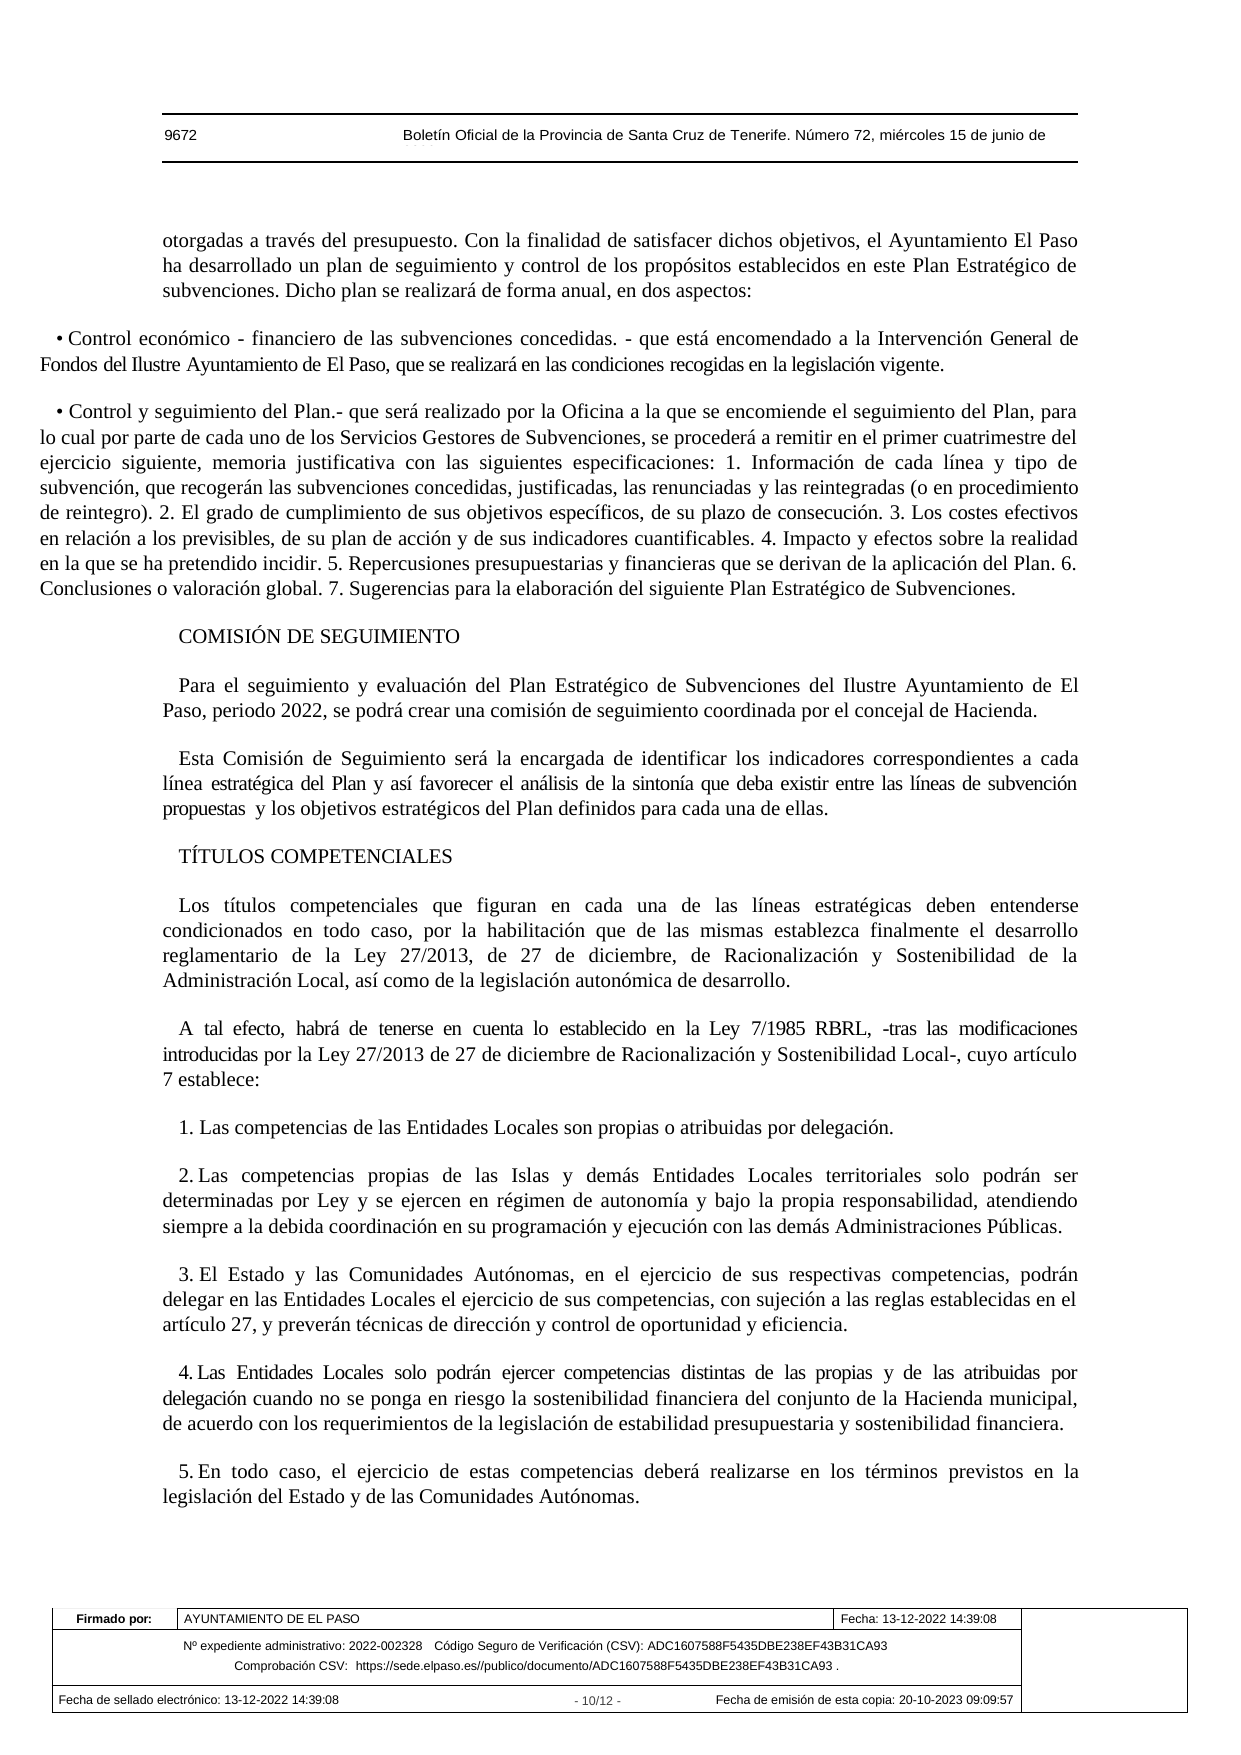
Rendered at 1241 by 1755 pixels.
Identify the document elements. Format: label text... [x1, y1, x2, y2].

list En todo caso, el ejercicio de estas competencias deberá realizarse en los términos previstos en la legislación del Estado y de las Comunidades Autónomas. [162, 1459, 1079, 1508]
text otorgadas a través del presupuesto. Con la finalidad de satisfacer dichos objetivos, el Ayuntamiento El Paso ha desarrollado un plan de seguimiento y control de los propósitos establecidos en este Plan Estratégico de subvenciones. Dicho plan se realizará de forma anual, en dos aspectos: [162, 228, 1079, 302]
list Las competencias propias de las Islas y demás Entidades Locales territoriales solo podrán ser determinadas por Ley y se ejercen en régimen de autonomía y bajo la propia responsabilidad, atendiendo siempre a la debida coordinación en su programación y ejecución con las demás Administraciones Públicas. [162, 1163, 1079, 1238]
list Control económico - financiero de las subvenciones concedidas. - que está encomendado a la Intervención General de Fondos del Ilustre Ayuntamiento de El Paso, que se realizará en las condiciones recogidas en la legislación vigente. [39, 326, 1078, 376]
subtitle TÍTULOS COMPETENCIALES [178, 844, 1201, 868]
text Los títulos competenciales que figuran en cada una de las líneas estratégicas deben entenderse condicionados en todo caso, por la habilitación que de las mismas establezca finalmente el desarrollo reglamentario de la Ley 27/2013, de 27 de diciembre, de Racionalización y Sostenibilidad de la Administración Local, así como de la legislación autonómica de desarrollo. [162, 893, 1079, 992]
list Las Entidades Locales solo podrán ejercer competencias distintas de las propias y de las atribuidas por delegación cuando no se ponga en riesgo la sostenibilidad financiera del conjunto de la Hacienda municipal, de acuerdo con los requerimientos de la legislación de estabilidad presupuestaria y sostenibilidad financiera. [162, 1360, 1079, 1435]
text A tal efecto, habrá de tenerse en cuenta lo establecido en la Ley 7/1985 RBRL, -tras las modificaciones introducidas por la Ley 27/2013 de 27 de diciembre de Racionalización y Sostenibilidad Local-, cuyo artículo 7 establece: [162, 1016, 1078, 1091]
list Las competencias de las Entidades Locales son propias o atribuidas por delegación. [178, 1115, 1201, 1139]
list El Estado y las Comunidades Autónomas, en el ejercicio de sus respectivas competencias, podrán delegar en las Entidades Locales el ejercicio de sus competencias, con sujeción a las reglas establecidas en el artículo 27, y preverán técnicas de dirección y control de oportunidad y eficiencia. [162, 1262, 1079, 1336]
subtitle COMISIÓN DE SEGUIMIENTO [178, 624, 1201, 648]
text Para el seguimiento y evaluación del Plan Estratégico de Subvenciones del Ilustre Ayuntamiento de El Paso, periodo 2022, se podrá crear una comisión de seguimiento coordinada por el concejal de Hacienda. [162, 672, 1079, 722]
text Esta Comisión de Seguimiento será la encargada de identificar los indicadores correspondientes a cada línea estratégica del Plan y así favorecer el análisis de la sintonía que deba existir entre las líneas de subvención propuestas y los objetivos estratégicos del Plan definidos para cada una de ellas. [162, 746, 1079, 820]
list Control y seguimiento del Plan.- que será realizado por la Oficina a la que se encomiende el seguimiento del Plan, para lo cual por parte de cada uno de los Servicios Gestores de Subvenciones, se procederá a remitir en el primer cuatrimestre del ejercicio siguiente, memoria justificativa con las siguientes especificaciones: 1. Información de cada línea y tipo de subvención, que recogerán las subvenciones concedidas, justificadas, las renunciadas y las reintegradas (o en procedimiento de reintegro). 2. El grado de cumplimiento de sus objetivos específicos, de su plazo de consecución. 3. Los costes efectivos en relación a los previsibles, de su plan de acción y de sus indicadores cuantificables. 4. Impacto y efectos sobre la realidad en la que se ha pretendido incidir. 5. Repercusiones presupuestarias y financieras que se derivan de la aplicación del Plan. 6. Conclusiones o valoración global. 7. Sugerencias para la elaboración del siguiente Plan Estratégico de Subvenciones. [39, 399, 1079, 600]
